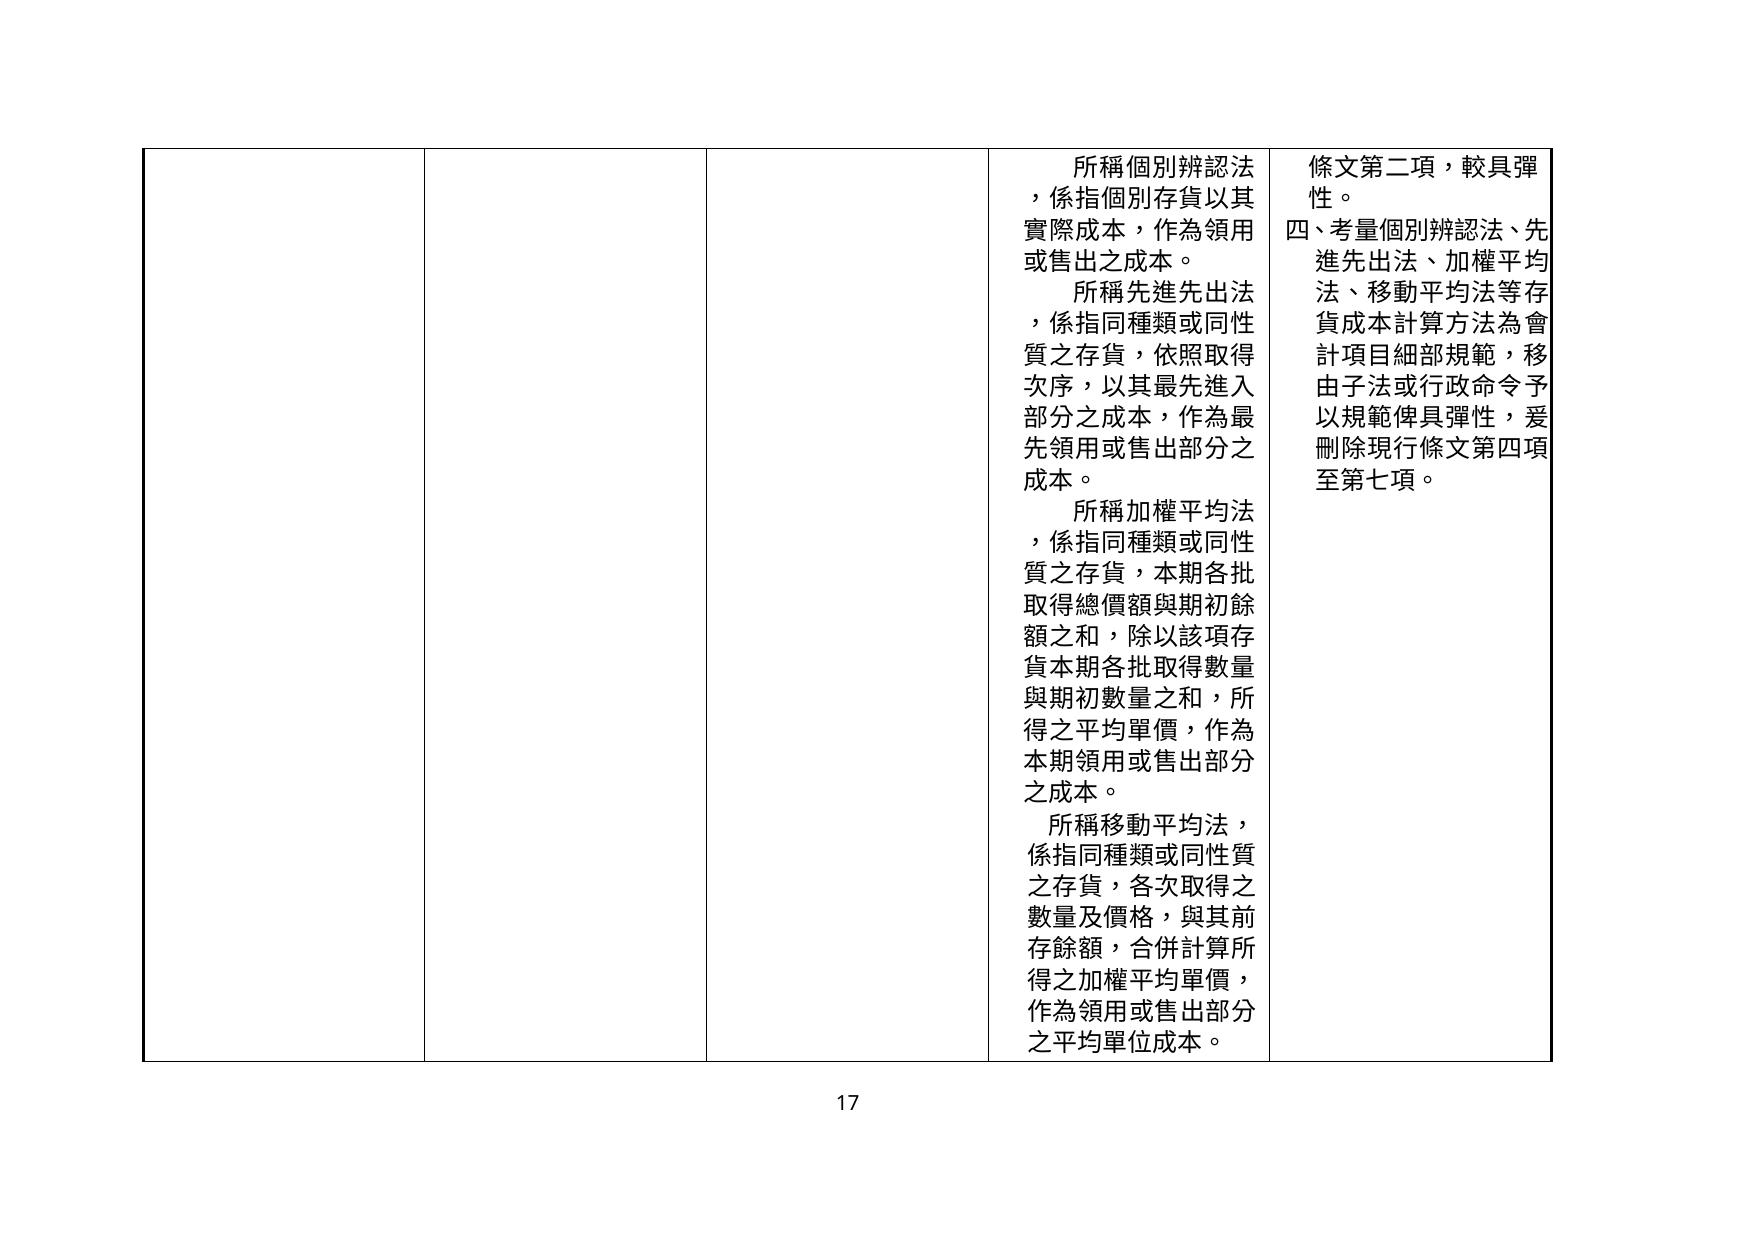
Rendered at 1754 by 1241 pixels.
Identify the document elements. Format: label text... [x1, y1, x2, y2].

table_cell [425, 149, 706, 1061]
table_cell [707, 149, 988, 1061]
table_cell [145, 149, 424, 1061]
table_cell 所稱個別辨認法，係指個別存貨以其實際成本，作為領用或售出之成本。 所稱先進先出法，係指同種類或同性質之存貨，依照取得次序，以其最先進入部分之成本，作為最先領用或售出部分之成本。 所稱加權平均法，係指同種類或同性質之存貨，本期各批取得總價額與期初餘額之和，除以該項存貨本期各批取得數量與期初數量之和，所得之平均單價，作為本期領用或售出部分之成本。 所稱移動平均法，係指同種類或同性質之存貨，各次取得之數量及價格，與其前存餘額，合併計算所得之加權平均單價，作為領用或售出部分之平均單位成本。 [989, 149, 1269, 1061]
table_cell 條文第二項，較具彈性。 四、考量個別辨認法、先進先出法、加權平均法、移動平均法等存貨成本計算方法為會計項目細部規範，移由子法或行政命令予以規範俾具彈性，爰刪除現行條文第四項至第七項。 [1270, 149, 1550, 1061]
